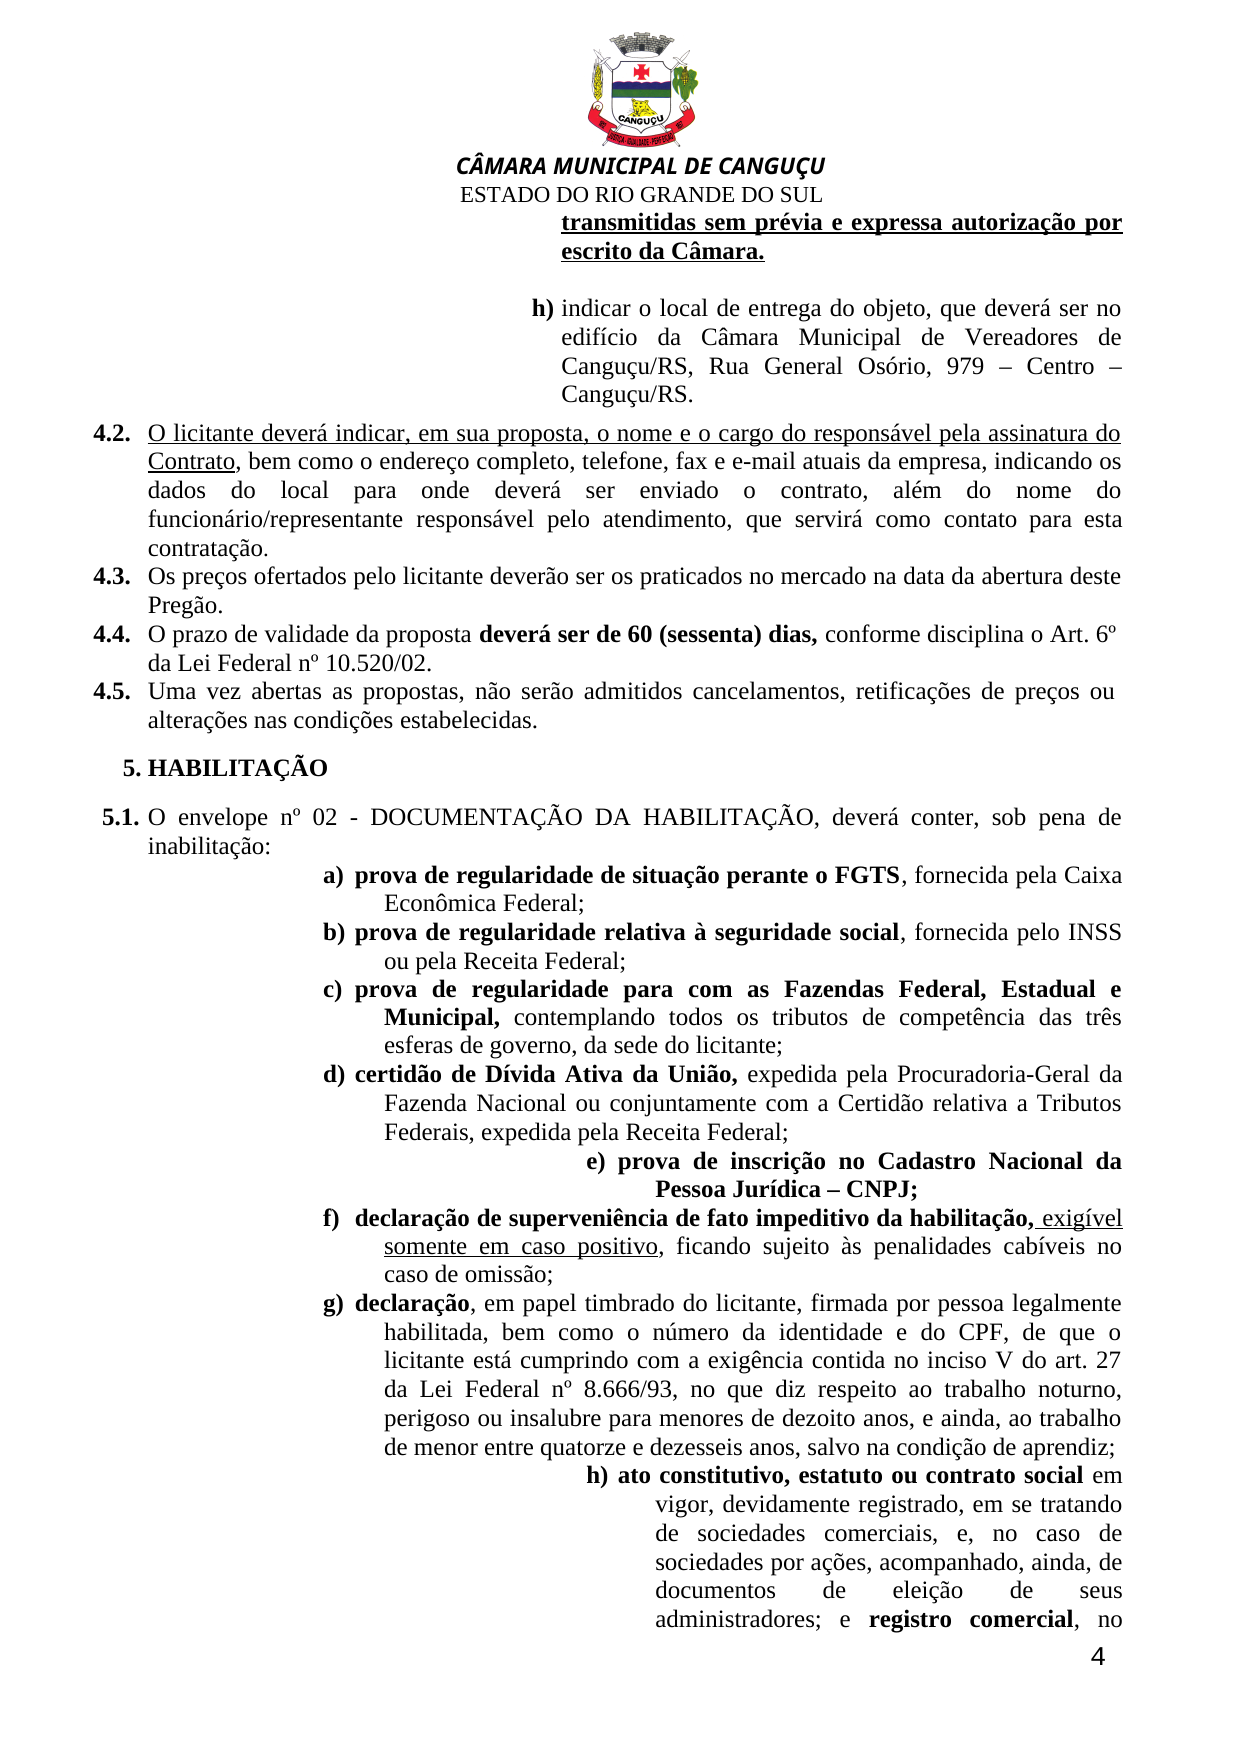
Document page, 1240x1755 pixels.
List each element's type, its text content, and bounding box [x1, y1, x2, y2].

list indicar o local de entrega do objeto, que deverá ser no edifício da Câmara Municipal de Vereadores de Canguçu/RS, Rua General Osório, 979 – Centro – Canguçu/RS. [532, 293, 1122, 408]
list declaração, em papel timbrado do licitante, firmada por pessoa legalmente habilitada, bem como o número da identidade e do CPF, de que o licitante está cumprindo com a exigência contida no inciso V do art. 27 da Lei Federal nº 8.666/93, no que diz respeito ao trabalho noturno, perigoso ou insalubre para menores de dezoito anos, e ainda, ao trabalho de menor entre quatorze e dezesseis anos, salvo na condição de aprendiz; [323, 1288, 1123, 1461]
list certidão de Dívida Ativa da União, expedida pela Procuradoria-Geral da Fazenda Nacional ou conjuntamente com a Certidão relativa a Tributos Federais, expedida pela Receita Federal; [323, 1059, 1123, 1146]
list prova de regularidade de situação perante o FGTS, fornecida pela Caixa Econômica Federal; [323, 860, 1123, 917]
list Os preços ofertados pelo licitante deverão ser os praticados no mercado na data da abertura deste Pregão. [121, 561, 1122, 619]
list transmitidas sem prévia e expressa autorização por escrito da Câmara. [532, 207, 1123, 265]
list prova de inscrição no Cadastro Nacional da Pessoa Jurídica – CNPJ; [586, 1146, 1122, 1203]
list O prazo de validade da proposta deverá ser de 60 (sessenta) dias, conforme disciplina o Art. 6º da Lei Federal nº 10.520/02. [121, 619, 1116, 676]
list O licitante deverá indicar, em sua proposta, o nome e o cargo do responsável pela assinatura do Contrato, bem como o endereço completo, telefone, fax e e-mail atuais da empresa, indicando os dados do local para onde deverá ser enviado o contrato, além do nome do funcionário/representante responsável pelo atendimento, que servirá como contato para esta contratação. [121, 418, 1123, 561]
list Uma vez abertas as propostas, não serão admitidos cancelamentos, retificações de preços ou alterações nas condições estabelecidas. [121, 676, 1116, 734]
list HABILITAÇÃO [123, 753, 1162, 782]
list declaração de superveniência de fato impeditivo da habilitação, exigível somente em caso positivo, ficando sujeito às penalidades cabíveis no caso de omissão; [323, 1203, 1122, 1288]
list ato constitutivo, estatuto ou contrato social em vigor, devidamente registrado, em se tratando de sociedades comerciais, e, no caso de sociedades por ações, acompanhado, ainda, de documentos de eleição de seus administradores; e registro comercial, no [586, 1461, 1123, 1633]
list O envelope nº 02 - DOCUMENTAÇÃO DA HABILITAÇÃO, deverá conter, sob pena de inabilitação: [121, 802, 1123, 860]
list prova de regularidade relativa à seguridade social, fornecida pelo INSS ou pela Receita Federal; [323, 917, 1122, 975]
list prova de regularidade para com as Fazendas Federal, Estadual e Municipal, contemplando todos os tributos de competência das três esferas de governo, da sede do licitante; [323, 975, 1123, 1059]
